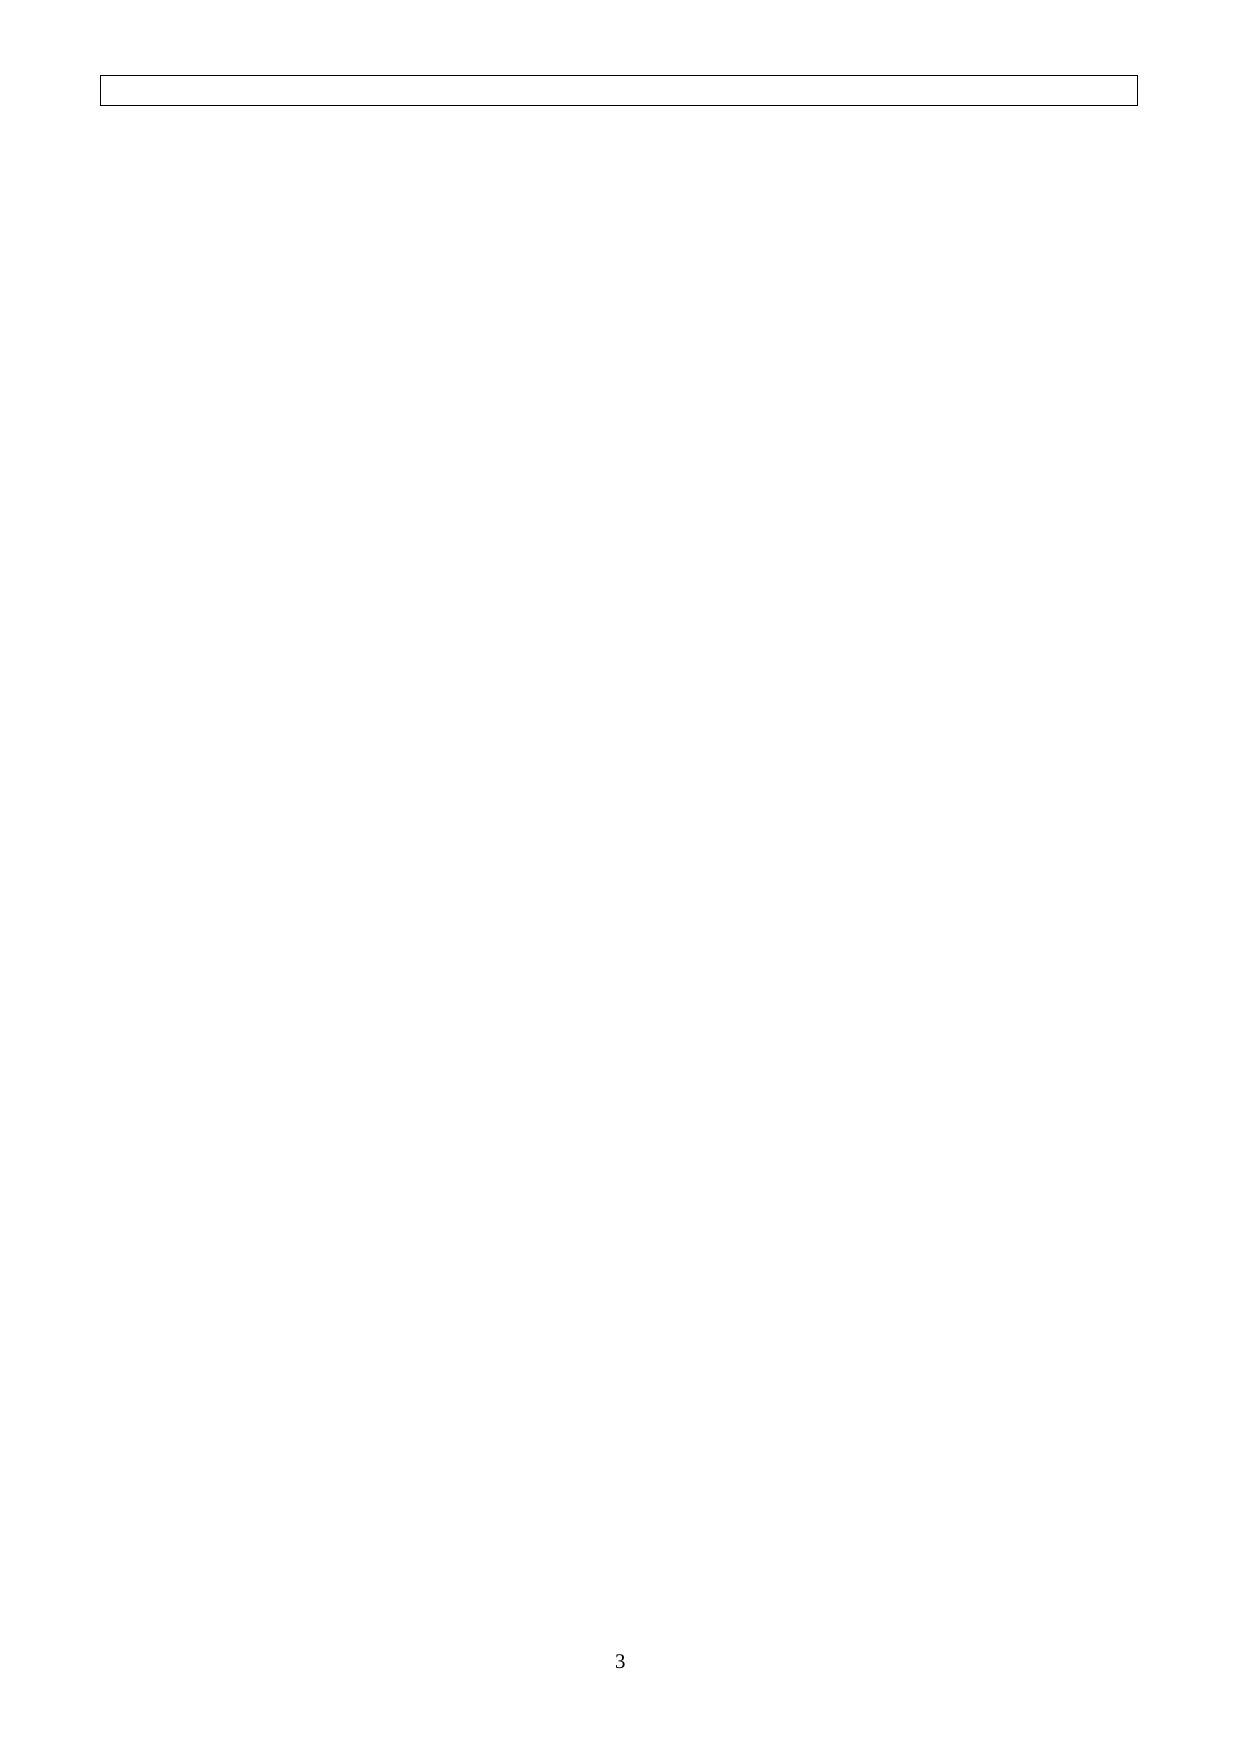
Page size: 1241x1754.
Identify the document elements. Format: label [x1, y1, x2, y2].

table_header [101, 76, 1137, 105]
